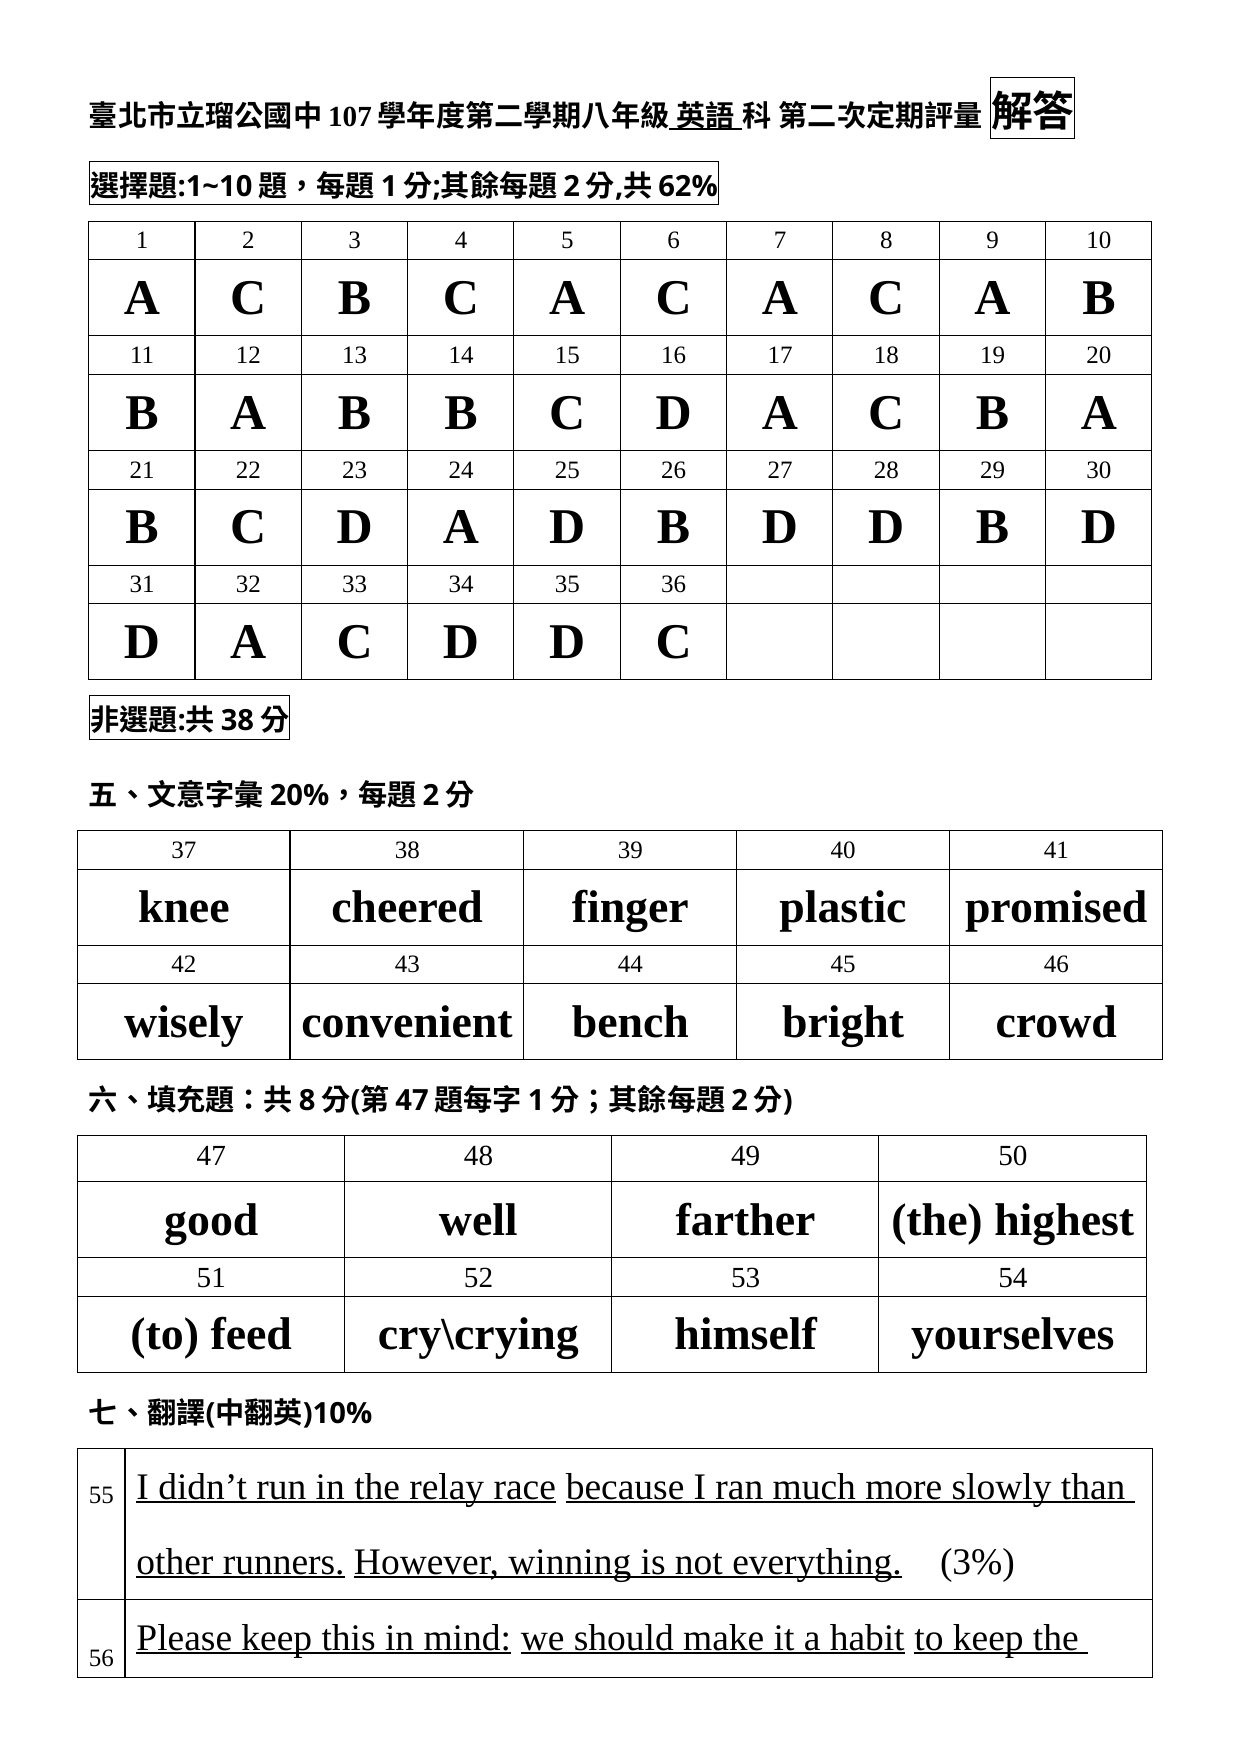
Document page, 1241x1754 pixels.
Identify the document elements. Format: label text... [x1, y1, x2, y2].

table_header 50 [879, 1136, 1146, 1181]
table_cell promised [950, 870, 1162, 945]
table_cell himself [612, 1297, 878, 1372]
table_cell 44 [524, 946, 736, 983]
table_cell A [514, 260, 620, 335]
table_cell crowd [950, 984, 1162, 1059]
table_cell D [408, 604, 513, 679]
table_cell 28 [833, 451, 939, 488]
table_cell A [196, 604, 301, 679]
table_cell knee [78, 870, 289, 945]
table_cell C [408, 260, 513, 335]
table_cell C [833, 260, 939, 335]
table_cell C [196, 490, 301, 564]
table_cell A [1046, 375, 1151, 450]
text 臺北市立瑠公國中107學年度第二學期八年級 英語 科 第二次定期評量 解答 [89, 71, 1152, 146]
table_cell 21 [89, 451, 194, 488]
table_cell 52 [345, 1258, 611, 1296]
table_cell 56 [78, 1600, 124, 1677]
table_cell 13 [302, 336, 407, 374]
table_cell 24 [408, 451, 513, 488]
table_cell good [78, 1182, 344, 1257]
table_cell convenient [291, 984, 523, 1059]
table_cell bright [737, 984, 949, 1059]
table_cell [1046, 566, 1151, 603]
table_cell plastic [737, 870, 949, 945]
table_cell 34 [408, 566, 513, 603]
table_header 3 [302, 222, 407, 259]
table_cell [833, 604, 939, 679]
table_cell B [408, 375, 513, 450]
table_cell 31 [89, 566, 194, 603]
table_header 2 [196, 222, 301, 259]
table_cell D [514, 604, 620, 679]
table_cell well [345, 1182, 611, 1257]
table_header 7 [727, 222, 832, 259]
text 非選題:共38分 [89, 680, 1152, 755]
table_header 5 [514, 222, 620, 259]
table_cell A [940, 260, 1045, 335]
table_cell wisely [78, 984, 289, 1059]
table_cell C [514, 375, 620, 450]
text 六、填充題：共8分(第47題每字1分；其餘每題2分) [89, 1060, 1152, 1135]
table_cell [940, 566, 1045, 603]
table_cell D [621, 375, 726, 450]
table_cell [1046, 604, 1151, 679]
table_cell cry\crying [345, 1297, 611, 1372]
table_cell 12 [196, 336, 301, 374]
table_cell 19 [940, 336, 1045, 374]
table_cell 30 [1046, 451, 1151, 488]
table_cell 11 [89, 336, 194, 374]
table_header 8 [833, 222, 939, 259]
table_cell 25 [514, 451, 620, 488]
table_header 41 [950, 831, 1162, 869]
table_cell C [833, 375, 939, 450]
table_cell cheered [291, 870, 523, 945]
table_cell 16 [621, 336, 726, 374]
table_cell bench [524, 984, 736, 1059]
table_header 1 [89, 222, 194, 259]
table_cell B [621, 490, 726, 564]
table_header 48 [345, 1136, 611, 1181]
table_header 6 [621, 222, 726, 259]
table_header 9 [940, 222, 1045, 259]
table_cell 32 [196, 566, 301, 603]
table_cell B [302, 260, 407, 335]
table_header 47 [78, 1136, 344, 1181]
table_cell 18 [833, 336, 939, 374]
table_cell 45 [737, 946, 949, 983]
table_header 38 [291, 831, 523, 869]
table_cell D [302, 490, 407, 564]
table_cell 54 [879, 1258, 1146, 1296]
table_cell finger [524, 870, 736, 945]
table_cell 27 [727, 451, 832, 488]
table_cell 20 [1046, 336, 1151, 374]
table_header 37 [78, 831, 289, 869]
table_cell D [514, 490, 620, 564]
table_cell 36 [621, 566, 726, 603]
table_cell Please keep this in mind: we should make it a habit to keep the [126, 1600, 1152, 1677]
table_cell 35 [514, 566, 620, 603]
table_cell 29 [940, 451, 1045, 488]
table_cell 26 [621, 451, 726, 488]
table_header 40 [737, 831, 949, 869]
table_cell 17 [727, 336, 832, 374]
table_cell 51 [78, 1258, 344, 1296]
table_cell C [302, 604, 407, 679]
table_cell 14 [408, 336, 513, 374]
table_cell B [1046, 260, 1151, 335]
table_header 39 [524, 831, 736, 869]
table_cell [940, 604, 1045, 679]
table_header 4 [408, 222, 513, 259]
table_cell 23 [302, 451, 407, 488]
table_cell A [89, 260, 194, 335]
table_cell A [727, 375, 832, 450]
table_header 10 [1046, 222, 1151, 259]
table_cell 15 [514, 336, 620, 374]
table_cell A [408, 490, 513, 564]
table_cell B [302, 375, 407, 450]
table_cell B [89, 375, 194, 450]
table_cell B [940, 490, 1045, 564]
table_cell yourselves [879, 1297, 1146, 1372]
table_cell C [621, 604, 726, 679]
table_cell B [89, 490, 194, 564]
table_cell 43 [291, 946, 523, 983]
table_header I didn’t run in the relay race because I ran much more slowly than other runners. However, winning is not everything. (3%) [126, 1449, 1152, 1599]
table_cell B [940, 375, 1045, 450]
table_cell D [727, 490, 832, 564]
table_cell A [196, 375, 301, 450]
table_cell 42 [78, 946, 289, 983]
text 七、翻譯(中翻英)10% [89, 1373, 1152, 1448]
table_cell farther [612, 1182, 878, 1257]
table_cell [727, 604, 832, 679]
table_cell [833, 566, 939, 603]
table_cell A [727, 260, 832, 335]
table_cell 22 [196, 451, 301, 488]
table_cell [727, 566, 832, 603]
text 五、文意字彙20%，每題2分 [89, 755, 1152, 830]
table_cell 46 [950, 946, 1162, 983]
text 選擇題:1~10題，每題1分;其餘每題2分,共62% [89, 146, 1152, 221]
table_cell 53 [612, 1258, 878, 1296]
table_cell (the) highest [879, 1182, 1146, 1257]
table_cell C [196, 260, 301, 335]
table_header 55 [78, 1449, 124, 1599]
table_cell D [1046, 490, 1151, 564]
table_cell 33 [302, 566, 407, 603]
table_cell C [621, 260, 726, 335]
table_cell D [833, 490, 939, 564]
table_cell D [89, 604, 194, 679]
table_cell (to) feed [78, 1297, 344, 1372]
table_header 49 [612, 1136, 878, 1181]
